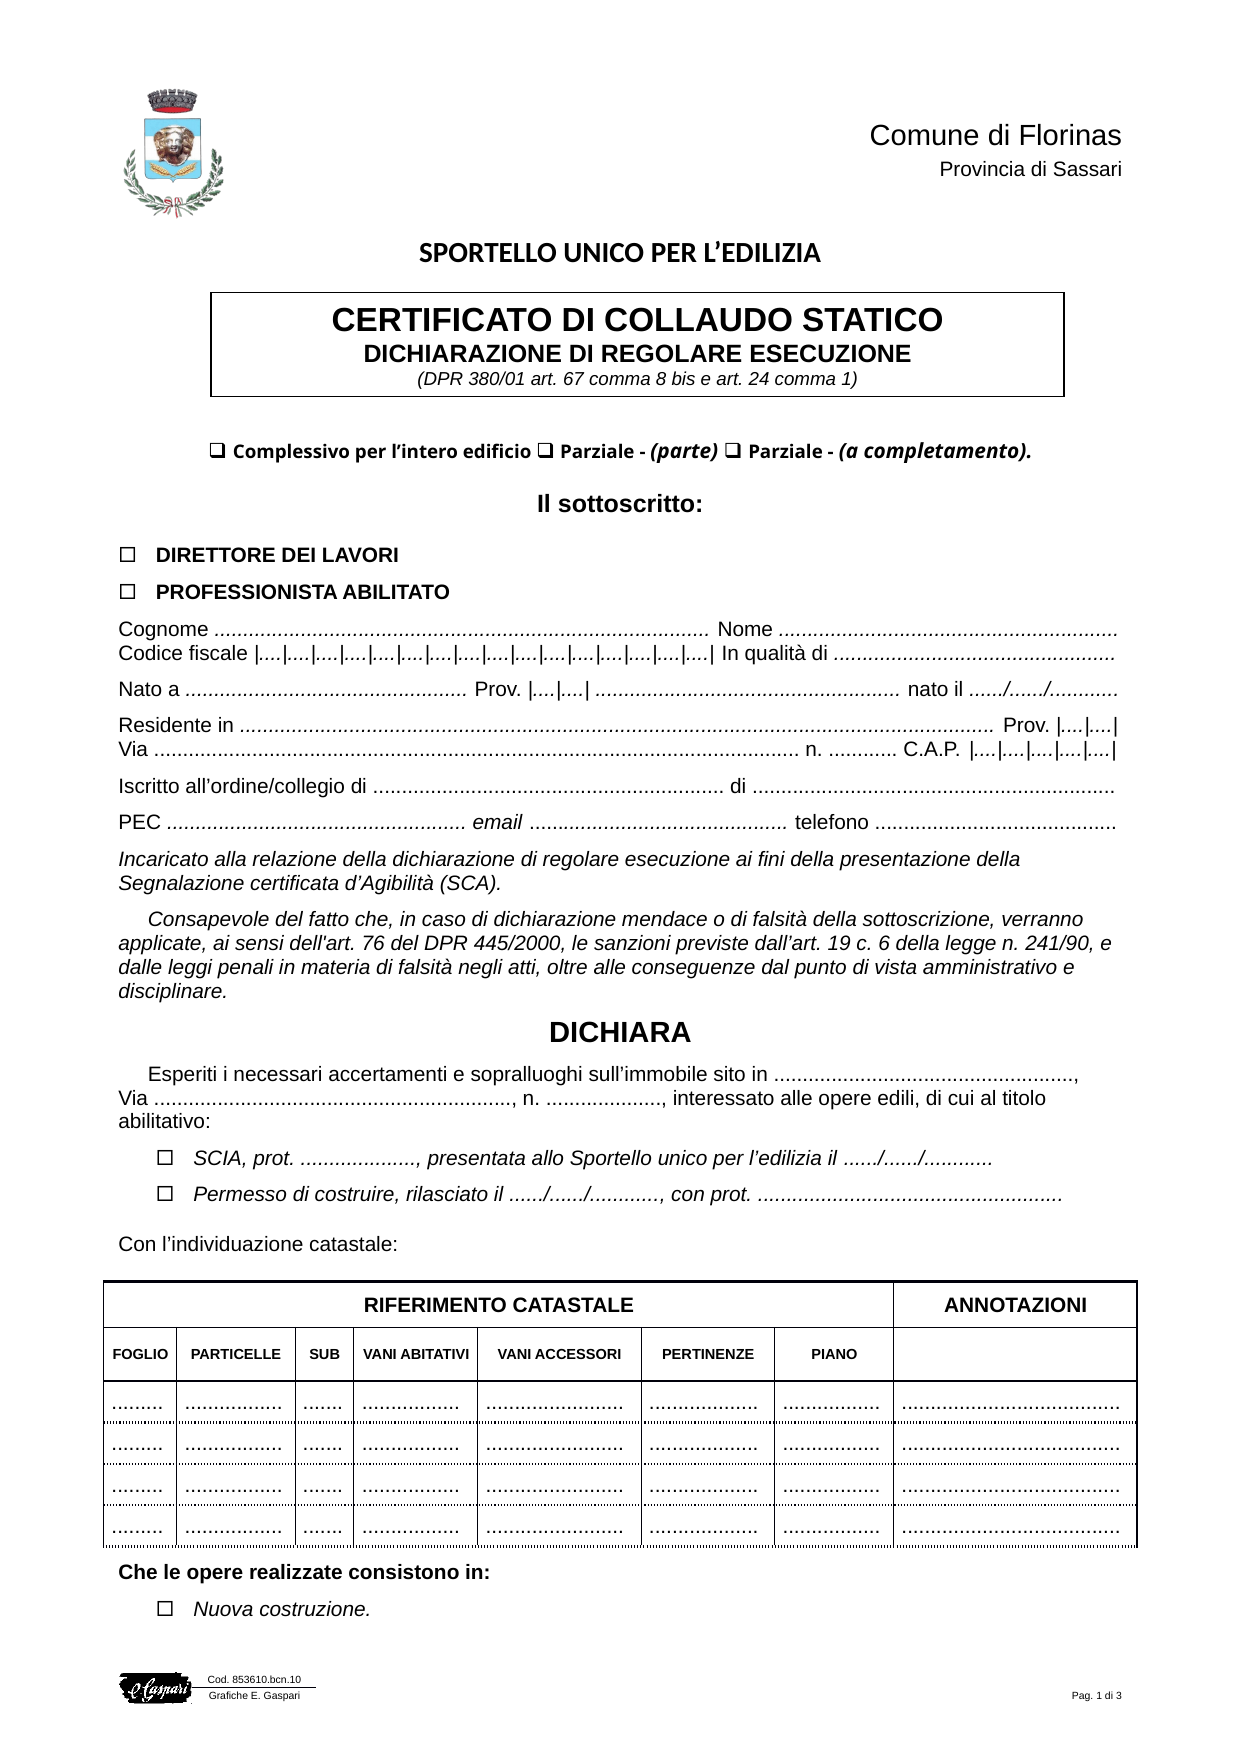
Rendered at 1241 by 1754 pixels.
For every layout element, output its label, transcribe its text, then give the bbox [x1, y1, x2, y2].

picture [122, 87, 224, 219]
picture [118, 1672, 192, 1704]
table_cell ...................................... [894, 1382, 1136, 1421]
table_cell ......... [104, 1421, 176, 1463]
text Consapevole del fatto che, in caso di dichiarazione mendace o di falsità della sottoscrizione, verranno applicate, ai sensi dell'art. 76 del DPR 445/2000, le sanzioni previste dall’art. 19 c. 6 della legge n. 241/90, e dalle leggi penali in materia di falsità negli atti, oltre alle conseguenze dal punto di vista amministrativo e disciplinare. [118, 907, 1122, 1003]
table_cell ................... [642, 1382, 774, 1421]
table_cell ......... [104, 1504, 176, 1545]
table_cell ................. [177, 1382, 295, 1421]
table_cell ......... [104, 1463, 176, 1504]
list SCIA, prot. ...................., presentata allo Sportello unico per l’edilizia il ....../....../............ [156, 1146, 1122, 1170]
table_cell ....... [296, 1382, 353, 1421]
table_cell ...................................... [894, 1504, 1136, 1545]
text Esperiti i necessari accertamenti e sopralluoghi sull’immobile sito in ...................................................., Via .............................................................., n. ...................., interessato alle opere edili, di cui al titolo abilitativo: [118, 1061, 1122, 1133]
table_cell VANI ACCESSORI [478, 1328, 641, 1380]
table_header RIFERIMENTO CATASTALE [104, 1283, 893, 1327]
text Nato a ................................................. Prov. |....|....| ..................................................... nato il ....../....../............ [118, 677, 1122, 701]
text Incaricato alla relazione della dichiarazione di regolare esecuzione ai fini della presentazione della Segnalazione certificata d’Agibilità (SCA). [118, 847, 1122, 894]
table_cell ................... [642, 1504, 774, 1545]
list PROFESSIONISTA ABILITATO [118, 580, 1122, 604]
table_cell ......... [104, 1382, 176, 1421]
table_cell ................. [354, 1421, 477, 1463]
table_cell SUB [296, 1328, 353, 1380]
table_cell ................... [642, 1463, 774, 1504]
list Nuova costruzione. [156, 1596, 1122, 1621]
table_cell ...................................... [894, 1421, 1136, 1463]
table_cell ................. [775, 1504, 893, 1545]
text Il sottoscritto: [118, 489, 1122, 518]
table_cell ........................ [478, 1421, 641, 1463]
text Con l’individuazione catastale: [118, 1231, 1122, 1255]
table_cell ........................ [478, 1504, 641, 1545]
table_cell ................. [177, 1421, 295, 1463]
table_cell [894, 1328, 1136, 1380]
subtitle SPORTELLO UNICO PER L’EDILIZIA [118, 234, 1122, 270]
text Iscritto all’ordine/collegio di ............................................................. di ............................................................... [118, 774, 1122, 798]
table_cell ................. [177, 1504, 295, 1545]
table_cell ....... [296, 1504, 353, 1545]
table_cell PIANO [775, 1328, 893, 1380]
list DIRETTORE DEI LAVORI [118, 543, 1122, 567]
table_cell ................. [354, 1382, 477, 1421]
table_cell FOGLIO [104, 1328, 176, 1380]
text Provincia di Sassari [224, 157, 1122, 181]
text Residente in ................................................................................................................................... Prov. |....|....| Via ................................................................................................................ n. ............ C.A.P. |....|....|....|....|....| [118, 713, 1122, 761]
table_cell ........................ [478, 1382, 641, 1421]
text Cognome ...................................................................................... Nome ........................................................... Codice fiscale |....|....|....|....|....|....|....|....|....|....|....|....|....|....|....|....| In qualità di ................................................. [118, 616, 1122, 664]
table_cell ................... [642, 1421, 774, 1463]
text DICHIARA [118, 1015, 1122, 1049]
list Permesso di costruire, rilasciato il ....../....../............, con prot. ..................................................... [156, 1182, 1122, 1206]
table_cell ....... [296, 1421, 353, 1463]
table_header ANNOTAZIONI [894, 1283, 1136, 1327]
table_cell ................. [354, 1504, 477, 1545]
table_cell ................. [775, 1421, 893, 1463]
table_cell ................. [177, 1463, 295, 1504]
table_cell ....... [296, 1463, 353, 1504]
table_cell ........................ [478, 1463, 641, 1504]
table_cell ...................................... [894, 1463, 1136, 1504]
table_cell PERTINENZE [642, 1328, 774, 1380]
table_cell VANI ABITATIVI [354, 1328, 477, 1380]
text PEC .................................................... email ............................................. telefono .......................................... [118, 810, 1122, 834]
text Comune di Florinas [224, 118, 1122, 152]
text  Complessivo per l’intero edificio  Parziale - (parte)  Parziale - (a completamento). [118, 436, 1122, 464]
table_cell ................. [775, 1382, 893, 1421]
table_cell ................. [354, 1463, 477, 1504]
table_cell ................. [775, 1463, 893, 1504]
text Che le opere realizzate consistono in: [118, 1560, 1122, 1584]
table_cell PARTICELLE [177, 1328, 295, 1380]
